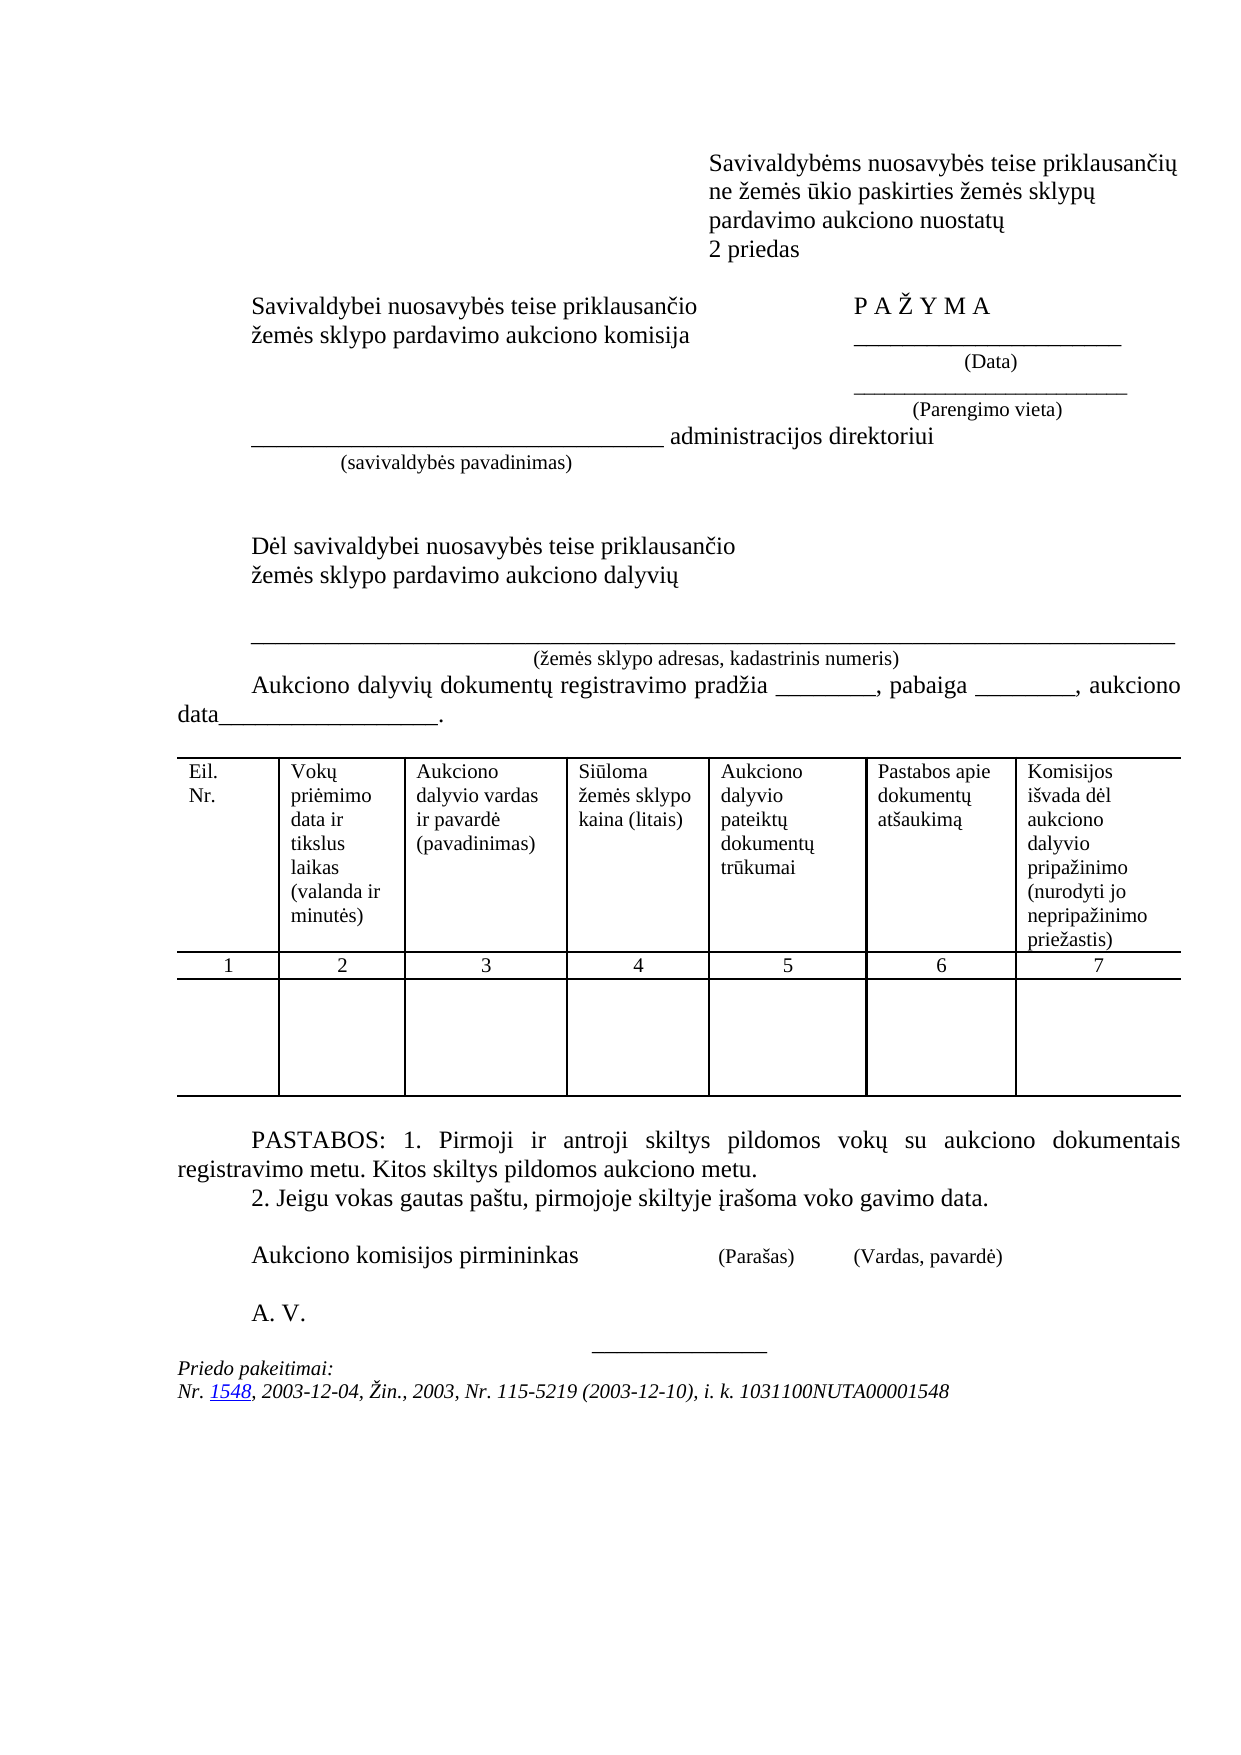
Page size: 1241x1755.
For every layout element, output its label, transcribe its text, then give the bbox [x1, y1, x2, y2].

text (Data) [177, 349, 1181, 373]
text (savivaldybės pavadinimas) [177, 450, 1181, 474]
table_header Komisijos išvada dėl aukciono dalyvio pripažinimo (nurodyti jo nepripažinimo priežastis) [1017, 759, 1181, 951]
text Dėl savivaldybei nuosavybės teise priklausančio [177, 531, 1181, 560]
table_header Aukciono dalyvio pateiktų dokumentų trūkumai [710, 759, 865, 951]
text Pastabos: 1. Pirmoji ir antroji skiltys pildomos vokų su aukciono dokumentais registravimo metu. Kitos skiltys pildomos aukciono metu. [177, 1125, 1181, 1183]
table_cell 6 [868, 953, 1015, 977]
text ______________ [177, 1327, 1181, 1355]
table_header Aukciono dalyvio vardas ir pavardė (pavadinimas) [406, 759, 566, 951]
table_header Eil. Nr. [177, 759, 278, 951]
table_cell 1 [177, 953, 278, 977]
text Priedo pakeitimai: [177, 1355, 1181, 1379]
text _________________________________ administracijos direktoriui [177, 421, 1181, 450]
text žemės sklypo pardavimo aukciono dalyvių [177, 560, 1181, 589]
table_cell 2 [280, 953, 404, 977]
text Savivaldybėms nuosavybės teise priklausančių [177, 148, 1181, 176]
text Nr. 1548, 2003-12-04, Žin., 2003, Nr. 115-5219 (2003-12-10), i. k. 1031100NUTA00001548 [177, 1379, 1181, 1403]
table_cell [280, 980, 404, 1094]
table_cell [568, 980, 708, 1094]
table_header Siūloma žemės sklypo kaina (litais) [568, 759, 708, 951]
table_cell 7 [1017, 953, 1181, 977]
text Aukciono komisijos pirmininkas (Parašas) (Vardas, pavardė) [177, 1240, 1181, 1269]
text 2 priedas [177, 234, 1181, 263]
text pardavimo aukciono nuostatų [177, 205, 1181, 234]
table_cell [868, 980, 1015, 1094]
table_cell 4 [568, 953, 708, 977]
text (Parengimo vieta) [177, 397, 1181, 421]
table_cell [710, 980, 865, 1094]
table_header Pastabos apie dokumentų atšaukimą [868, 759, 1015, 951]
table_cell [177, 980, 278, 1094]
text žemės sklypo pardavimo aukciono komisija [177, 320, 1181, 349]
table_cell 3 [406, 953, 566, 977]
text (žemės sklypo adresas, kadastrinis numeris) [177, 646, 1181, 670]
text ne žemės ūkio paskirties žemės sklypų [177, 176, 1181, 205]
table_cell 5 [710, 953, 865, 977]
text 2. Jeigu vokas gautas paštu, pirmojoje skiltyje įrašoma voko gavimo data. [177, 1183, 1181, 1212]
table_cell [406, 980, 566, 1094]
text A. V. [177, 1298, 1181, 1327]
table_header Vokų priėmimo data ir tikslus laikas (valanda ir minutės) [280, 759, 404, 951]
text Savivaldybei nuosavybės teise priklausančio PAŽYMA [177, 291, 1181, 320]
table_cell [1017, 980, 1181, 1094]
text Aukciono dalyvių dokumentų registravimo pradžia ________, pabaiga ________, aukciono data . [177, 670, 1181, 728]
